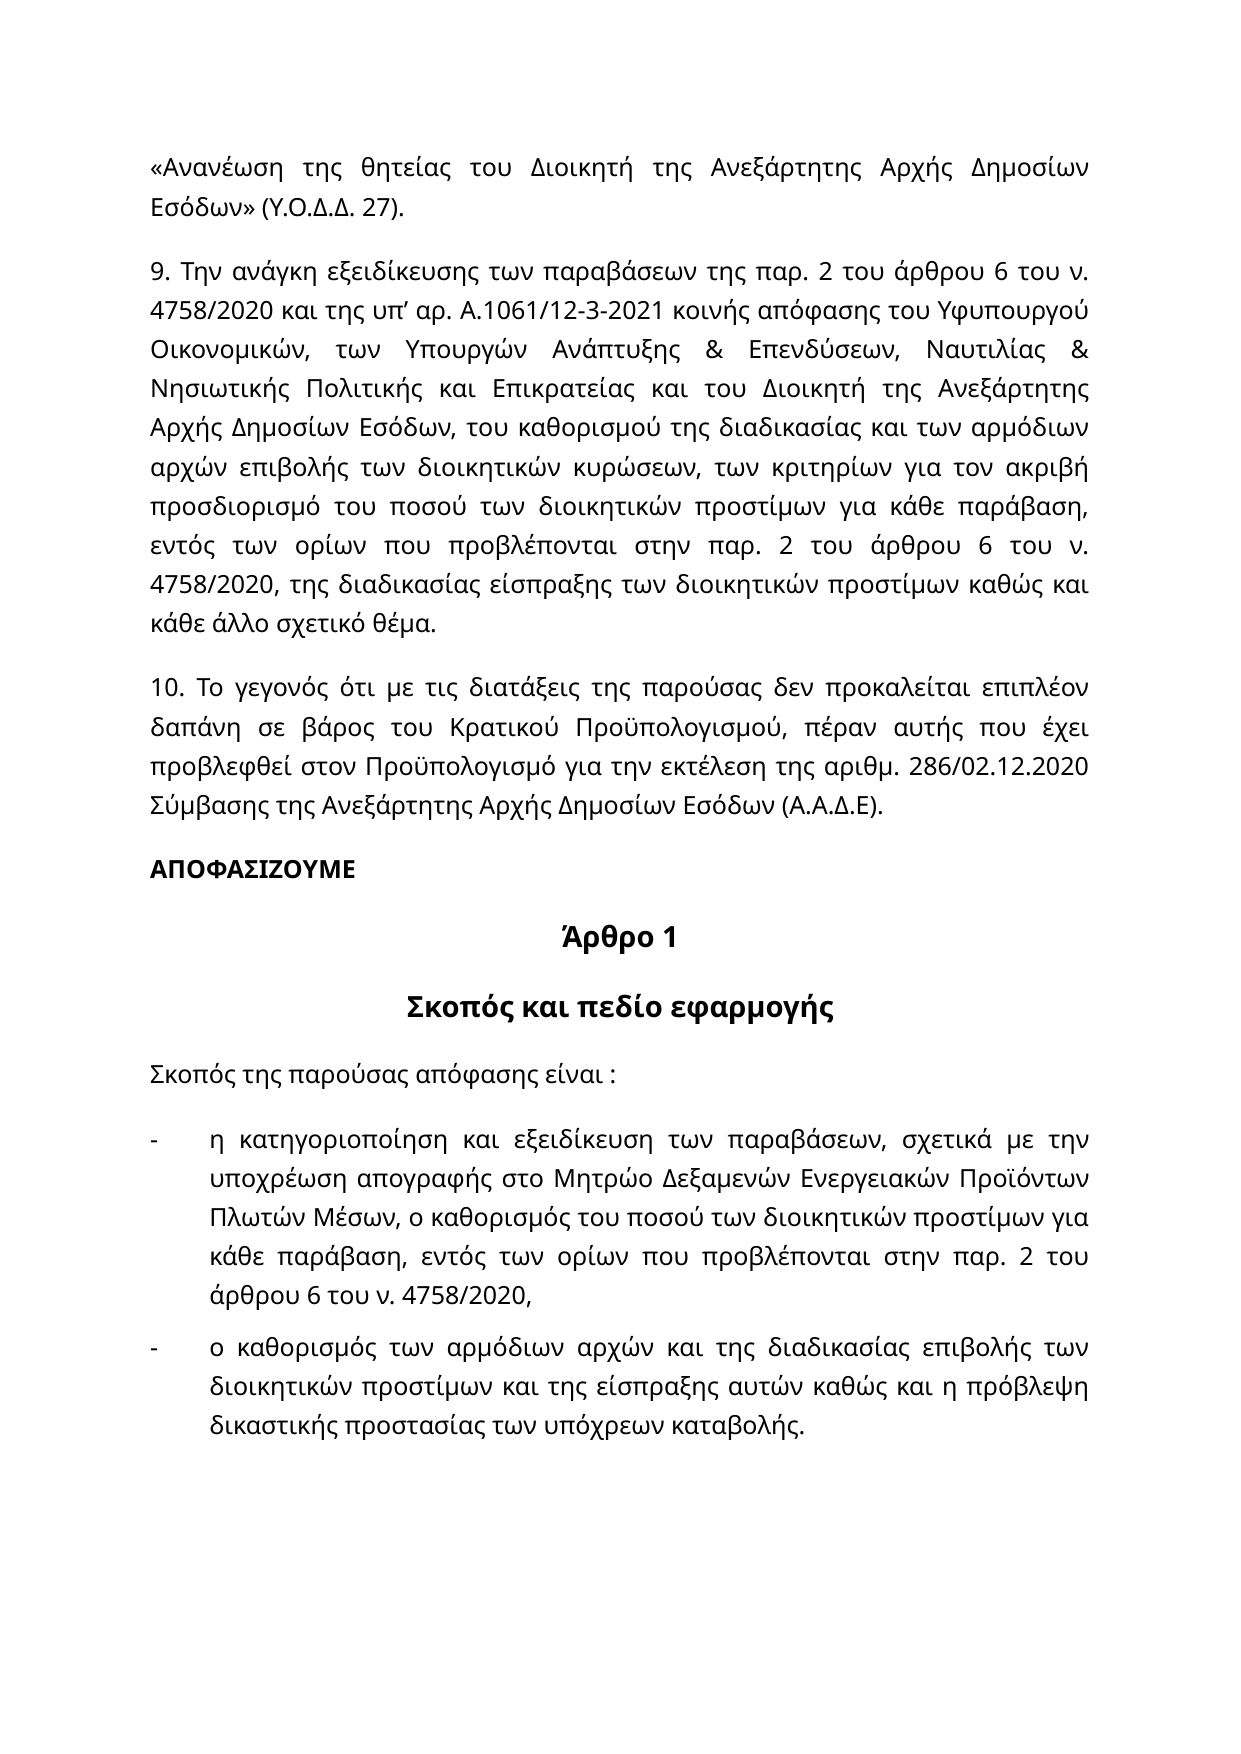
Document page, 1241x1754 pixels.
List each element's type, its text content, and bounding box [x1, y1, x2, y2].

text ΑΠΟΦΑΣΙΖΟΥΜΕ [150, 852, 1090, 886]
text «Ανανέωση της θητείας του Διοικητή της Ανεξάρτητης Αρχής Δημοσίων Εσόδων» (Υ.Ο.Δ.Δ. 27). [150, 150, 1090, 223]
subtitle Άρθρο 1 [150, 916, 1090, 956]
subtitle Σκοπός και πεδίο εφαρμογής [150, 986, 1090, 1026]
text 10. Το γεγονός ότι με τις διατάξεις της παρούσας δεν προκαλείται επιπλέον δαπάνη σε βάρος του Κρατικού Προϋπολογισμού, πέραν αυτής που έχει προβλεφθεί στον Προϋπολογισμό για την εκτέλεση της αριθμ. 286/02.12.2020 Σύμβασης της Ανεξάρτητης Αρχής Δημοσίων Εσόδων (Α.Α.Δ.Ε). [150, 670, 1090, 822]
list - ο καθορισμός των αρμόδιων αρχών και της διαδικασίας επιβολής των διοικητικών προστίμων και της είσπραξης αυτών καθώς και η πρόβλεψη δικαστικής προστασίας των υπόχρεων καταβολής. [150, 1329, 1090, 1442]
text 9. Την ανάγκη εξειδίκευσης των παραβάσεων της παρ. 2 του άρθρου 6 του ν. 4758/2020 και της υπ’ αρ. Α.1061/12-3-2021 κοινής απόφασης του Υφυπουργού Οικονομικών, των Υπουργών Ανάπτυξης & Επενδύσεων, Ναυτιλίας & Νησιωτικής Πολιτικής και Επικρατείας και του Διοικητή της Ανεξάρτητης Αρχής Δημοσίων Εσόδων, του καθορισμού της διαδικασίας και των αρμόδιων αρχών επιβολής των διοικητικών κυρώσεων, των κριτηρίων για τον ακριβή προσδιορισμό του ποσού των διοικητικών προστίμων για κάθε παράβαση, εντός των ορίων που προβλέπονται στην παρ. 2 του άρθρου 6 του ν. 4758/2020, της διαδικασίας είσπραξης των διοικητικών προστίμων καθώς και κάθε άλλο σχετικό θέμα. [150, 253, 1090, 640]
text Σκοπός της παρούσας απόφασης είναι : [150, 1057, 1090, 1091]
list - η κατηγοριοποίηση και εξειδίκευση των παραβάσεων, σχετικά με την υποχρέωση απογραφής στο Μητρώο Δεξαμενών Ενεργειακών Προϊόντων Πλωτών Μέσων, ο καθορισμός του ποσού των διοικητικών προστίμων για κάθε παράβαση, εντός των ορίων που προβλέπονται στην παρ. 2 του άρθρου 6 του ν. 4758/2020, [150, 1121, 1090, 1312]
